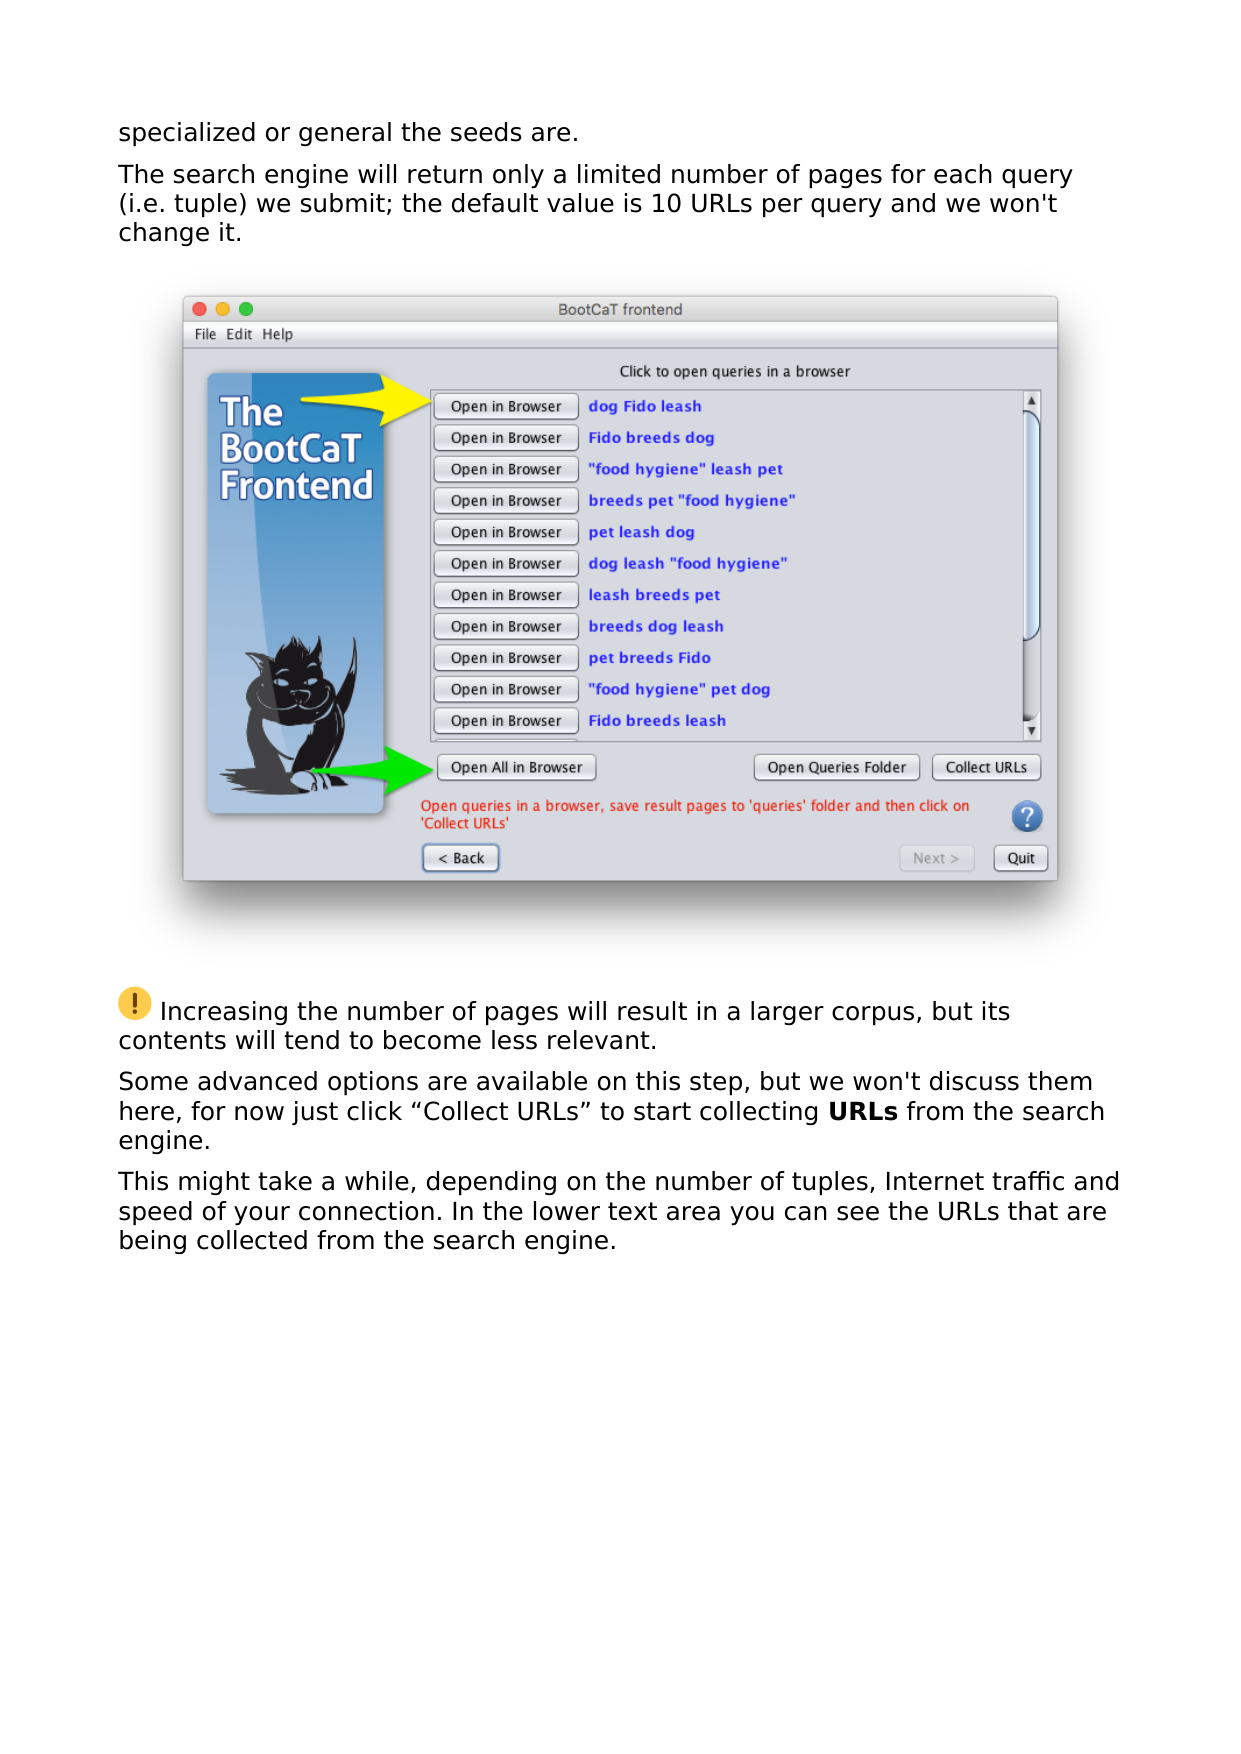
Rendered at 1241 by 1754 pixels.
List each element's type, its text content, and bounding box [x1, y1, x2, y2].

text Increasing the number of pages will result in a larger corpus, but its contents will tend to become less relevant. [118, 987, 1122, 1055]
text The search engine will return only a limited number of pages for each query (i.e. tuple) we submit; the default value is 10 URLs per query and we won't change it. [118, 160, 1122, 247]
text This might take a while, depending on the number of tuples, Internet traffic and speed of your connection. In the lower text area you can see the URLs that are being collected from the search engine. [118, 1168, 1122, 1255]
picture [118, 259, 1123, 974]
text Some advanced options are available on this step, but we won't discuss them here, for now just click “Collect URLs” to start collecting URLs from the search engine. [118, 1068, 1122, 1155]
text specialized or general the seeds are. [118, 118, 1122, 147]
